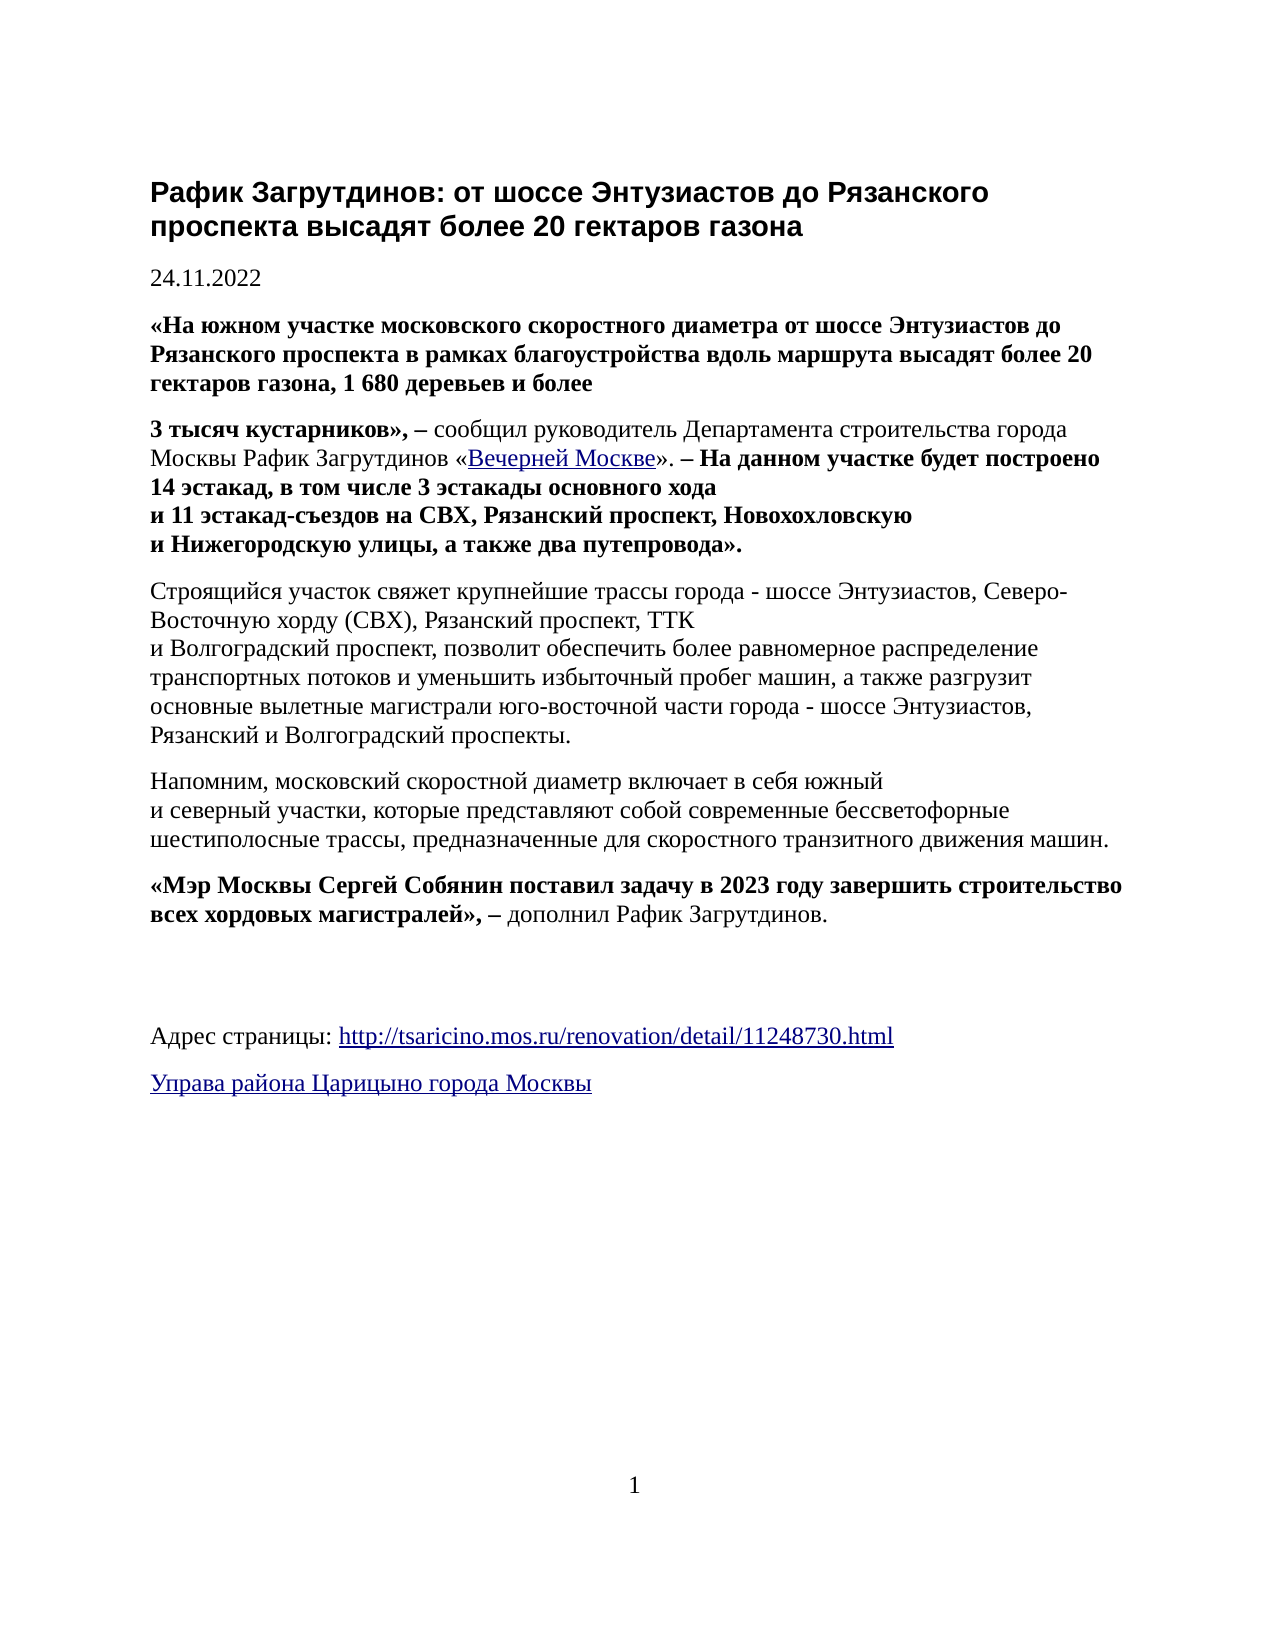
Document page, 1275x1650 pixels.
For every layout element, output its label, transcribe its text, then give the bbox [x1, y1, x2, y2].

text Строящийся участок свяжет крупнейшие трассы города - шоссе Энтузиастов, Северо-Восточную хорду (СВХ), Рязанский проспект, ТТК и Волгоградский проспект, позволит обеспечить более равномерное распределение транспортных потоков и уменьшить избыточный пробег машин, а также разгрузит основные вылетные магистрали юго-восточной части города - шоссе Энтузиастов, Рязанский и Волгоградский проспекты. [150, 576, 1125, 748]
text «Мэр Москвы Сергей Собянин поставил задачу в 2023 году завершить строительство всех хордовых магистралей», – дополнил Рафик Загрутдинов. [150, 871, 1125, 928]
text Адрес страницы: http://tsaricino.mos.ru/renovation/detail/11248730.html [150, 1021, 1125, 1050]
text 3 тысяч кустарников», – сообщил руководитель Департамента строительства города Москвы Рафик Загрутдинов «Вечерней Москве». – На данном участке будет построено 14 эстакад, в том числе 3 эстакады основного хода и 11 эстакад-съездов на СВХ, Рязанский проспект, Новохохловскую и Нижегородскую улицы, а также два путепровода». [150, 414, 1125, 558]
subtitle Рафик Загрутдинов: от шоссе Энтузиастов до Рязанского проспекта высадят более 20 гектаров газона [150, 175, 1125, 242]
text Напомним, московский скоростной диаметр включает в себя южный и северный участки, которые представляют собой современные бессветофорные шестиполосные трассы, предназначенные для скоростного транзитного движения машин. [150, 766, 1125, 853]
text Управа района Царицыно города Москвы [150, 1068, 1125, 1097]
text «На южном участке московского скоростного диаметра от шоссе Энтузиастов до Рязанского проспекта в рамках благоустройства вдоль маршрута высадят более 20 гектаров газона, 1 680 деревьев и более [150, 310, 1125, 396]
text 24.11.2022 [150, 263, 1125, 292]
